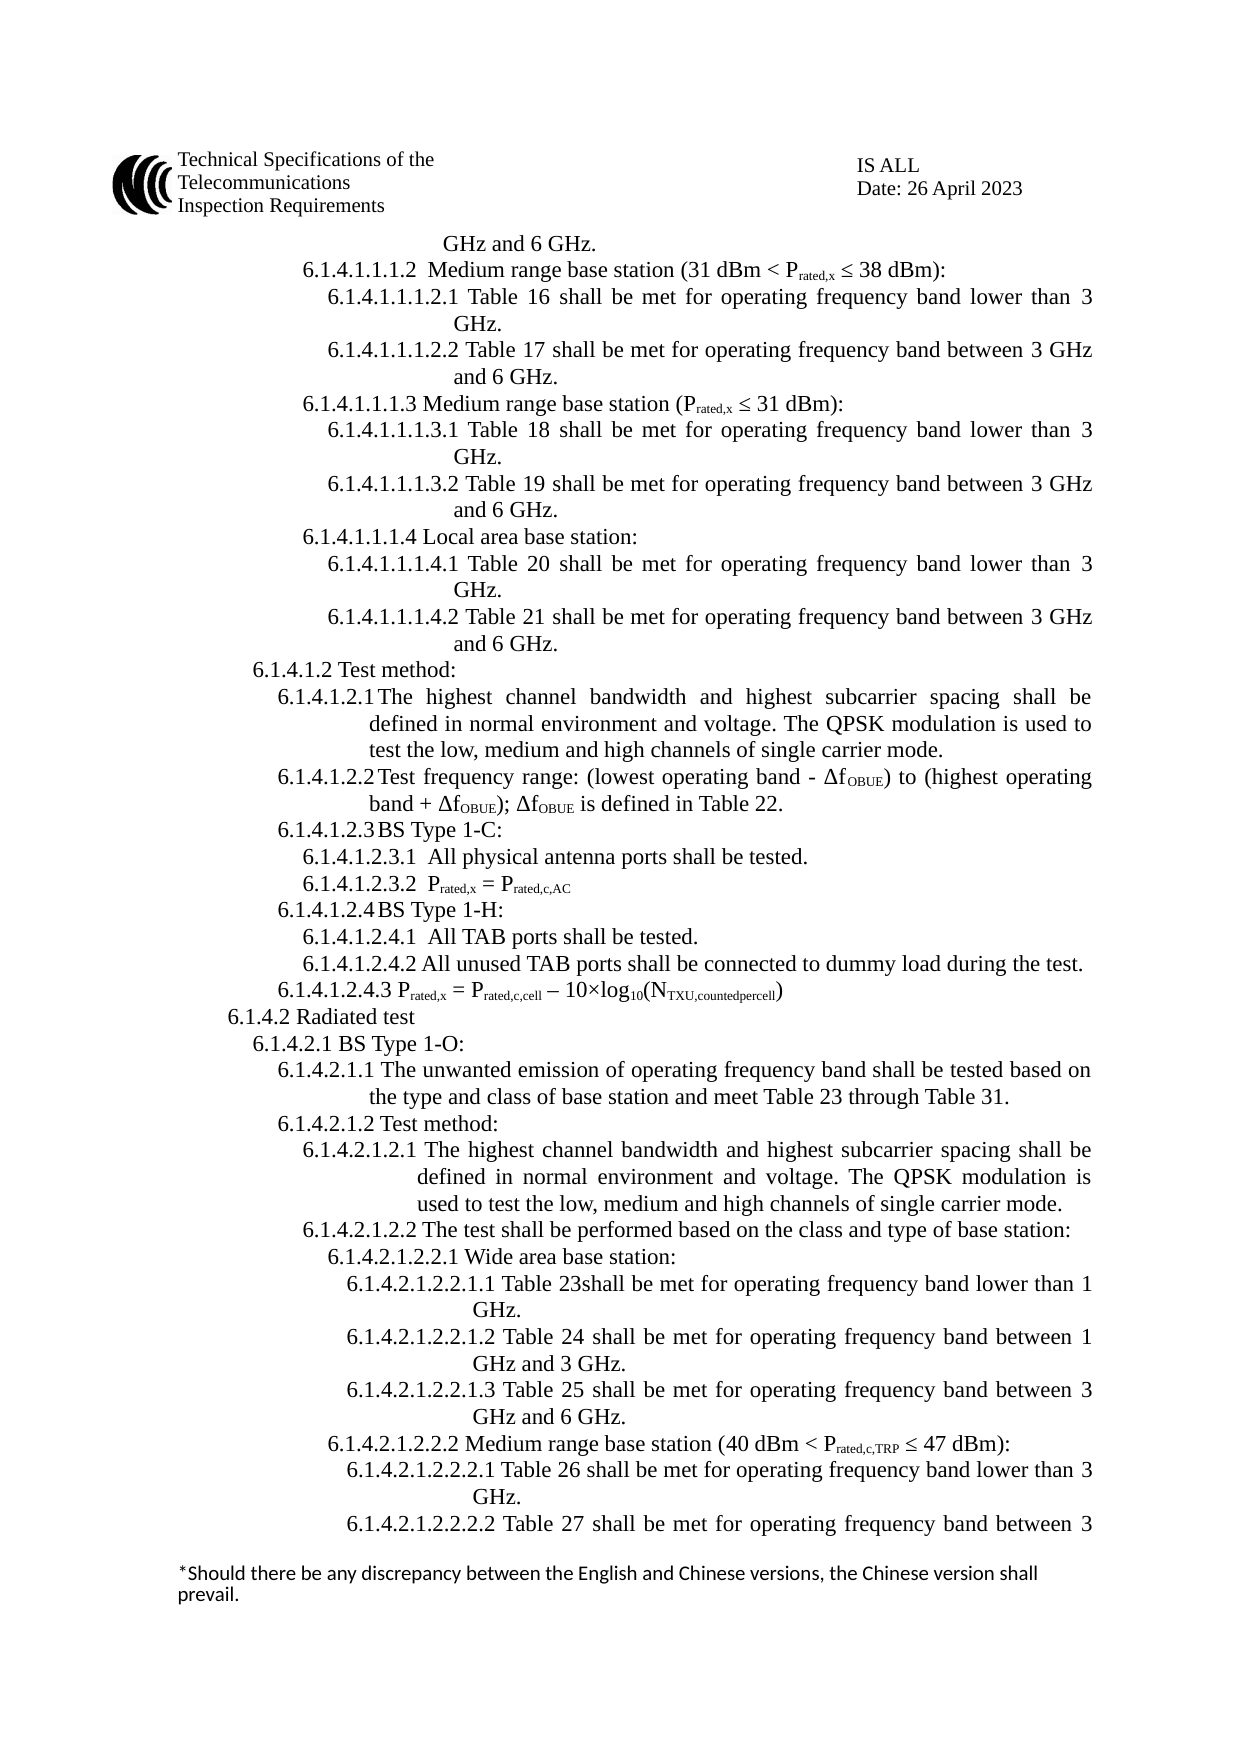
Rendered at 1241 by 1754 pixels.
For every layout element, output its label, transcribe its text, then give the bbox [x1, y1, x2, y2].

subtitle 6.1.4.2.1.2.2.1.3 Table 25 shall be met for operating frequency band between 3 GHz and 6 GHz. [346, 1377, 1092, 1429]
subtitle 6.1.4.2.1.2 Test method: [277, 1111, 1092, 1136]
subtitle 6.1.4.1.1.1.4.2 Table 21 shall be met for operating frequency band between 3 GHz and 6 GHz. [327, 604, 1092, 656]
subtitle 6.1.4.1.2 Test method: [252, 657, 1092, 683]
subtitle 6.1.4.1.2.1 The highest channel bandwidth and highest subcarrier spacing shall be defined in normal environment and voltage. The QPSK modulation is used to test the low, medium and high channels of single carrier mode. [277, 684, 1092, 763]
subtitle 6.1.4.1.1.1.4 Local area base station: [302, 524, 1092, 549]
subtitle 6.1.4.2.1.2.2 The test shall be performed based on the class and type of base station: [302, 1217, 1092, 1243]
subtitle 6.1.4.1.2.4.3 Prated,x = Prated,c,cell – 10×log10(NTXU,countedpercell) [277, 977, 1092, 1003]
subtitle 6.1.4.2 Radiated test [227, 1004, 1092, 1029]
subtitle 6.1.4.2.1.2.2.1.1 Table 23shall be met for operating frequency band lower than 1 GHz. [346, 1271, 1092, 1323]
subtitle 6.1.4.1.2.2 Test frequency range: (lowest operating band - ΔfOBUE) to (highest operating band + ΔfOBUE); ΔfOBUE is defined in Table 22. [277, 764, 1092, 816]
subtitle 6.1.4.1.2.4 BS Type 1-H: [277, 897, 1092, 923]
subtitle 6.1.4.2.1.2.2.2 Medium range base station (40 dBm < Prated,c,TRP ≤ 47 dBm): [327, 1431, 1092, 1456]
subtitle 6.1.4.1.1.1.2.2 Table 17 shall be met for operating frequency band between 3 GHz and 6 GHz. [327, 337, 1092, 389]
subtitle GHz and 6 GHz. [376, 231, 1092, 256]
subtitle 6.1.4.2.1.1 The unwanted emission of operating frequency band shall be tested based on the type and class of base station and meet Table 23 through Table 31. [277, 1057, 1092, 1109]
subtitle 6.1.4.1.1.1.4.1 Table 20 shall be met for operating frequency band lower than 3 GHz. [327, 551, 1092, 603]
subtitle 6.1.4.2.1.2.2.1 Wide area base station: [327, 1244, 1092, 1269]
subtitle 6.1.4.2.1.2.1 The highest channel bandwidth and highest subcarrier spacing shall be defined in normal environment and voltage. The QPSK modulation is used to test the low, medium and high channels of single carrier mode. [302, 1137, 1092, 1216]
subtitle 6.1.4.2.1 BS Type 1-O: [252, 1031, 1092, 1056]
subtitle 6.1.4.1.1.1.3.1 Table 18 shall be met for operating frequency band lower than 3 GHz. [327, 417, 1092, 469]
subtitle 6.1.4.1.1.1.2 Medium range base station (31 dBm < Prated,x ≤ 38 dBm): [302, 257, 1092, 283]
subtitle 6.1.4.1.2.3.2 Prated,x = Prated,c,AC [302, 871, 1092, 896]
subtitle 6.1.4.1.1.1.2.1 Table 16 shall be met for operating frequency band lower than 3 GHz. [327, 284, 1092, 336]
subtitle 6.1.4.2.1.2.2.1.2 Table 24 shall be met for operating frequency band between 1 GHz and 3 GHz. [346, 1324, 1092, 1376]
subtitle 6.1.4.1.2.4.2 All unused TAB ports shall be connected to dummy load during the test. [302, 951, 1092, 976]
subtitle 6.1.4.1.2.3 BS Type 1-C: [277, 817, 1092, 843]
subtitle 6.1.4.1.1.1.3 Medium range base station (Prated,x ≤ 31 dBm): [302, 391, 1092, 416]
subtitle 6.1.4.2.1.2.2.2.2 Table 27 shall be met for operating frequency band between 3 [346, 1511, 1092, 1536]
subtitle 6.1.4.2.1.2.2.2.1 Table 26 shall be met for operating frequency band lower than 3 GHz. [346, 1457, 1092, 1509]
subtitle 6.1.4.1.2.3.1 All physical antenna ports shall be tested. [302, 844, 1092, 869]
subtitle 6.1.4.1.1.1.3.2 Table 19 shall be met for operating frequency band between 3 GHz and 6 GHz. [327, 471, 1092, 523]
subtitle 6.1.4.1.2.4.1 All TAB ports shall be tested. [302, 924, 1092, 949]
